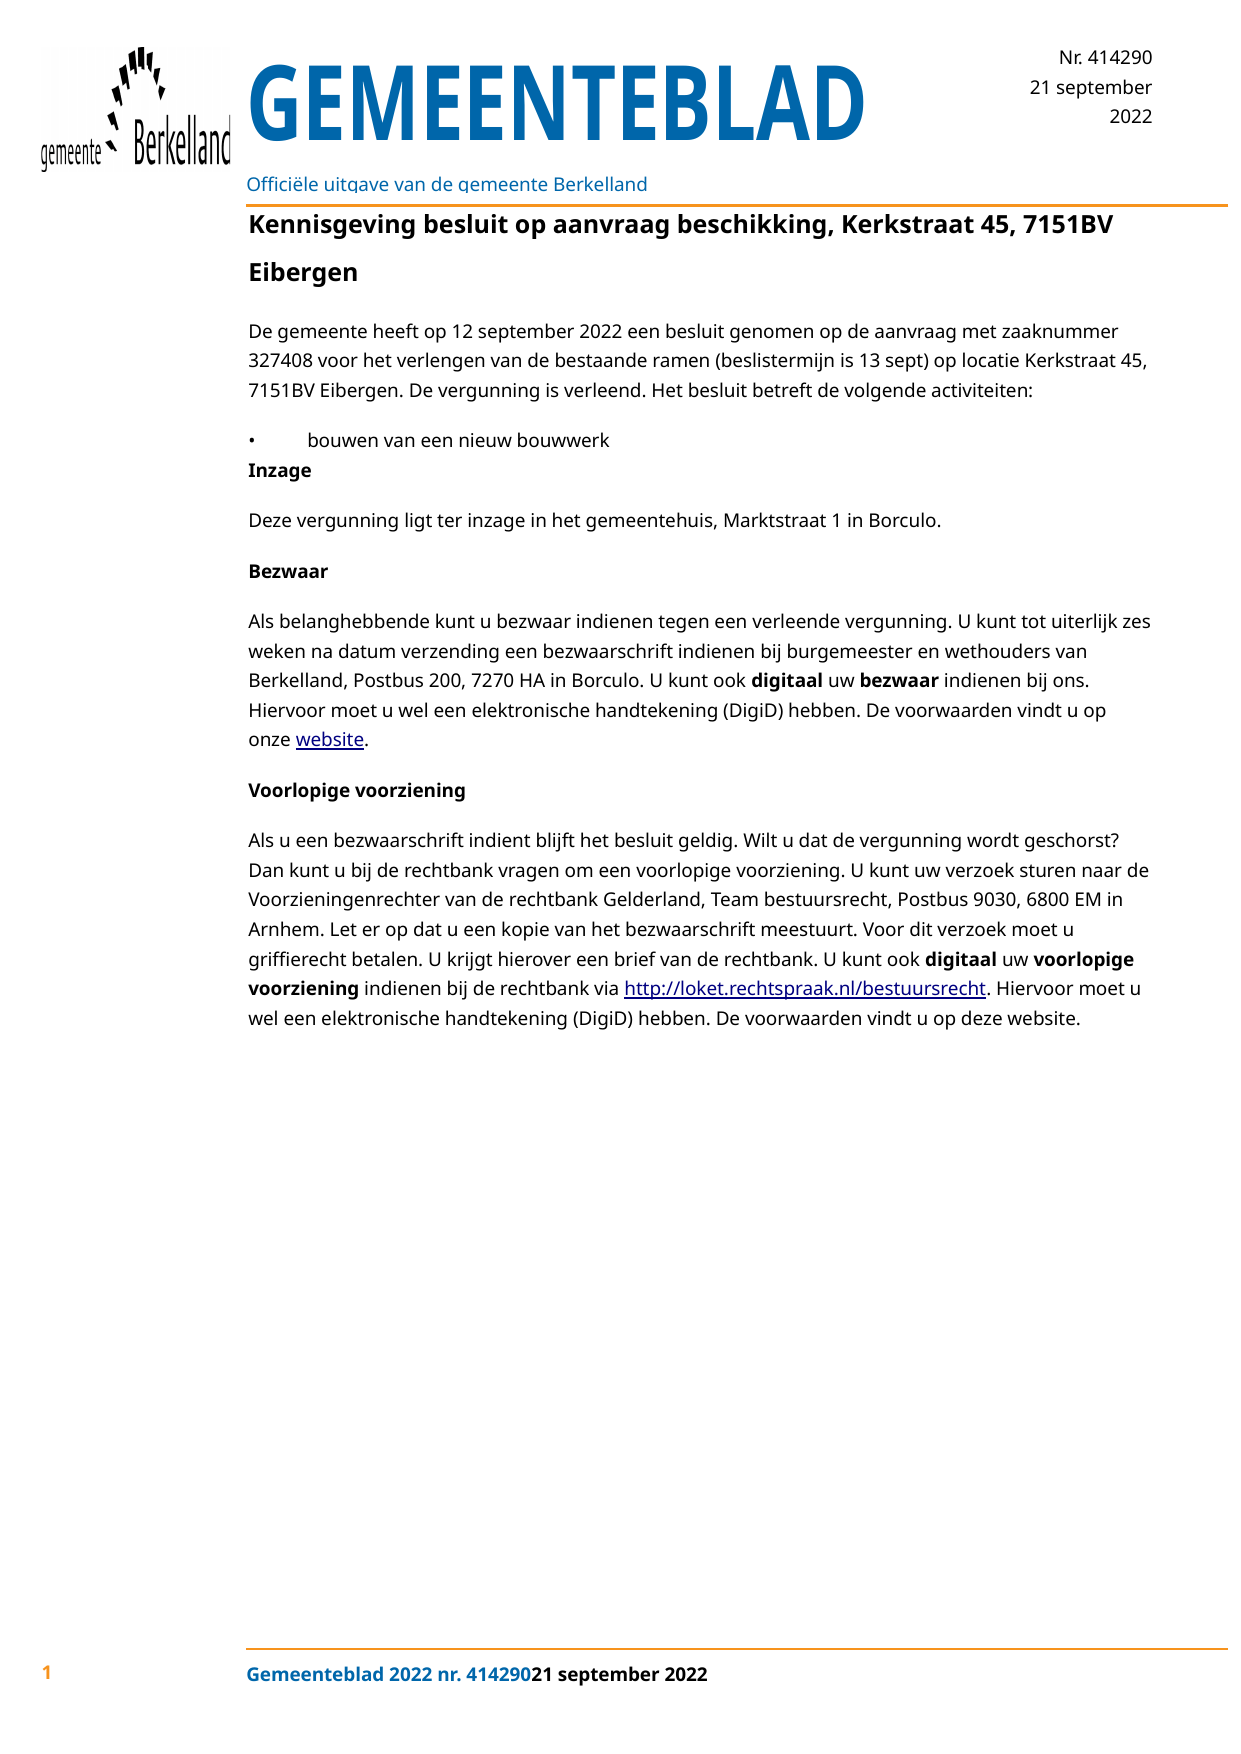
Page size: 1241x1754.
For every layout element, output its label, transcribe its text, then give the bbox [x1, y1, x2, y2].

text Inzage [248, 457, 1152, 483]
text Kennisgeving besluit op aanvraag beschikking, Kerkstraat 45, 7151BV Eibergen [248, 207, 1152, 288]
text Als belanghebbende kunt u bezwaar indienen tegen een verleende vergunning. U kunt tot uiterlijk zes weken na datum verzending een bezwaarschrift indienen bij burgemeester en wethouders van Berkelland, Postbus 200, 7270 HA in Borculo. U kunt ook digitaal uw bezwaar indienen bij ons. Hiervoor moet u wel een elektronische handtekening (DigiD) hebben. De voorwaarden vindt u op onze website. [248, 608, 1152, 752]
text Deze vergunning ligt ter inzage in het gemeentehuis, Marktstraat 1 in Borculo. [248, 507, 1152, 533]
text Voorlopige voorziening [248, 777, 1152, 803]
text Als u een bezwaarschrift indient blijft het besluit geldig. Wilt u dat de vergunning wordt geschorst? Dan kunt u bij de rechtbank vragen om een voorlopige voorziening. U kunt uw verzoek sturen naar de Voorzieningenrechter van de rechtbank Gelderland, Team bestuursrecht, Postbus 9030, 6800 EM in Arnhem. Let er op dat u een kopie van het bezwaarschrift meestuurt. Voor dit verzoek moet u griffierecht betalen. U krijgt hierover een brief van de rechtbank. U kunt ook digitaal uw voorlopige voorziening indienen bij de rechtbank via http://loket.rechtspraak.nl/bestuursrecht. Hiervoor moet u wel een elektronische handtekening (DigiD) hebben. De voorwaarden vindt u op deze website. [248, 827, 1152, 1031]
text De gemeente heeft op 12 september 2022 een besluit genomen op de aanvraag met zaaknummer 327408 voor het verlengen van de bestaande ramen (beslistermijn is 13 sept) op locatie Kerkstraat 45, 7151BV Eibergen. De vergunning is verleend. Het besluit betreft de volgende activiteiten: [248, 318, 1152, 403]
picture [41, 47, 231, 172]
list bouwen van een nieuw bouwwerk [248, 427, 1152, 453]
text Bezwaar [248, 558, 1152, 584]
